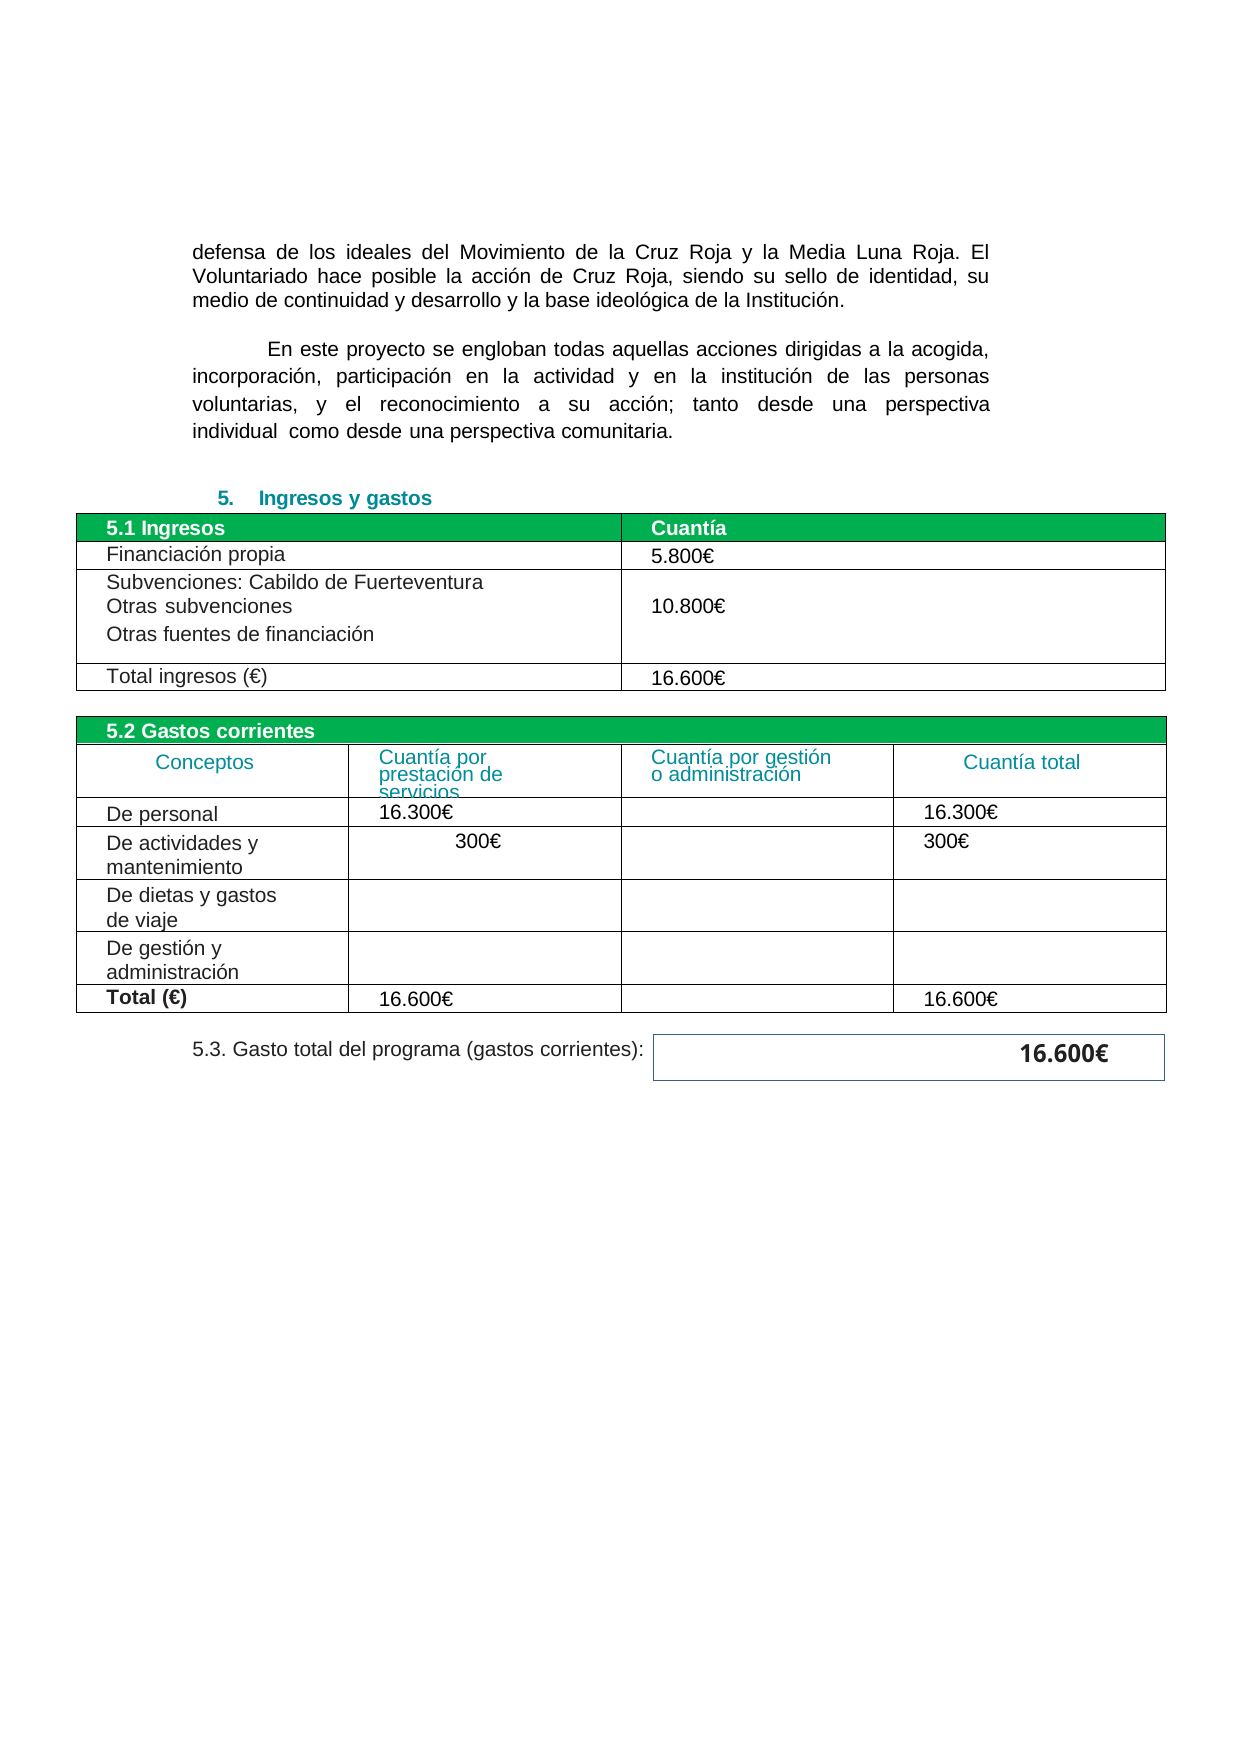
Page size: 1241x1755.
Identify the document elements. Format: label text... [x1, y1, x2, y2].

table_cell [622, 985, 893, 1012]
table_cell 300€ [349, 827, 621, 879]
table_cell [894, 932, 1166, 984]
text 16.600€ [654, 1036, 1108, 1070]
table_cell 16.600€ [622, 664, 1165, 690]
table_header 5.2 Gastos corrientes [77, 717, 1166, 743]
table_cell Cuantía por gestión o administración [622, 745, 893, 797]
table_cell Conceptos [77, 745, 348, 797]
text 5.3. Gasto total del programa (gastos corrientes): [192, 1036, 653, 1060]
table_cell [622, 880, 893, 931]
table_cell Cuantía total [894, 745, 1166, 797]
table_cell Total (€) [77, 985, 348, 1012]
table_cell [894, 880, 1166, 931]
table_cell 16.600€ [894, 985, 1166, 1012]
table_cell De dietas y gastos de viaje [77, 880, 348, 931]
table_header 5.1 Ingresos [77, 514, 621, 541]
table_cell 5.800€ [622, 542, 1165, 568]
table_cell Total ingresos (€) [77, 664, 621, 690]
table_cell Financiación propia [77, 542, 621, 568]
table_cell [349, 880, 621, 931]
table_cell 10.800€ [622, 570, 1165, 662]
table_cell De actividades y mantenimiento [77, 827, 348, 879]
table_header Cuantía [622, 514, 1165, 541]
text defensa de los ideales del Movimiento de la Cruz Roja y la Media Luna Roja. El Voluntariado hace posible la acción de Cruz Roja, siendo su sello de identidad, su medio de continuidad y desarrollo y la base ideológica de la Institución. [192, 239, 990, 312]
table_cell [349, 932, 621, 984]
text En este proyecto se engloban todas aquellas acciones dirigidas a la acogida, incorporación, participación en la actividad y en la institución de las personas voluntarias, y el reconocimiento a su acción; tanto desde una perspectiva individual como desde una perspectiva comunitaria. [192, 336, 990, 443]
table_cell [622, 827, 893, 879]
table_cell 16.300€ [349, 798, 621, 826]
table_cell [622, 932, 893, 984]
text [654, 1035, 1164, 1080]
list Ingresos y gastos [217, 486, 1178, 510]
table_cell Cuantía por prestación de servicios [349, 745, 621, 797]
table_cell Subvenciones: Cabildo de Fuerteventura Otras subvenciones Otras fuentes de financiación [77, 570, 621, 662]
table_cell 16.300€ [894, 798, 1166, 826]
table_cell De personal [77, 798, 348, 826]
table_cell 300€ [894, 827, 1166, 879]
table_cell 16.600€ [349, 985, 621, 1012]
table_cell De gestión y administración [77, 932, 348, 984]
table_cell [622, 798, 893, 826]
